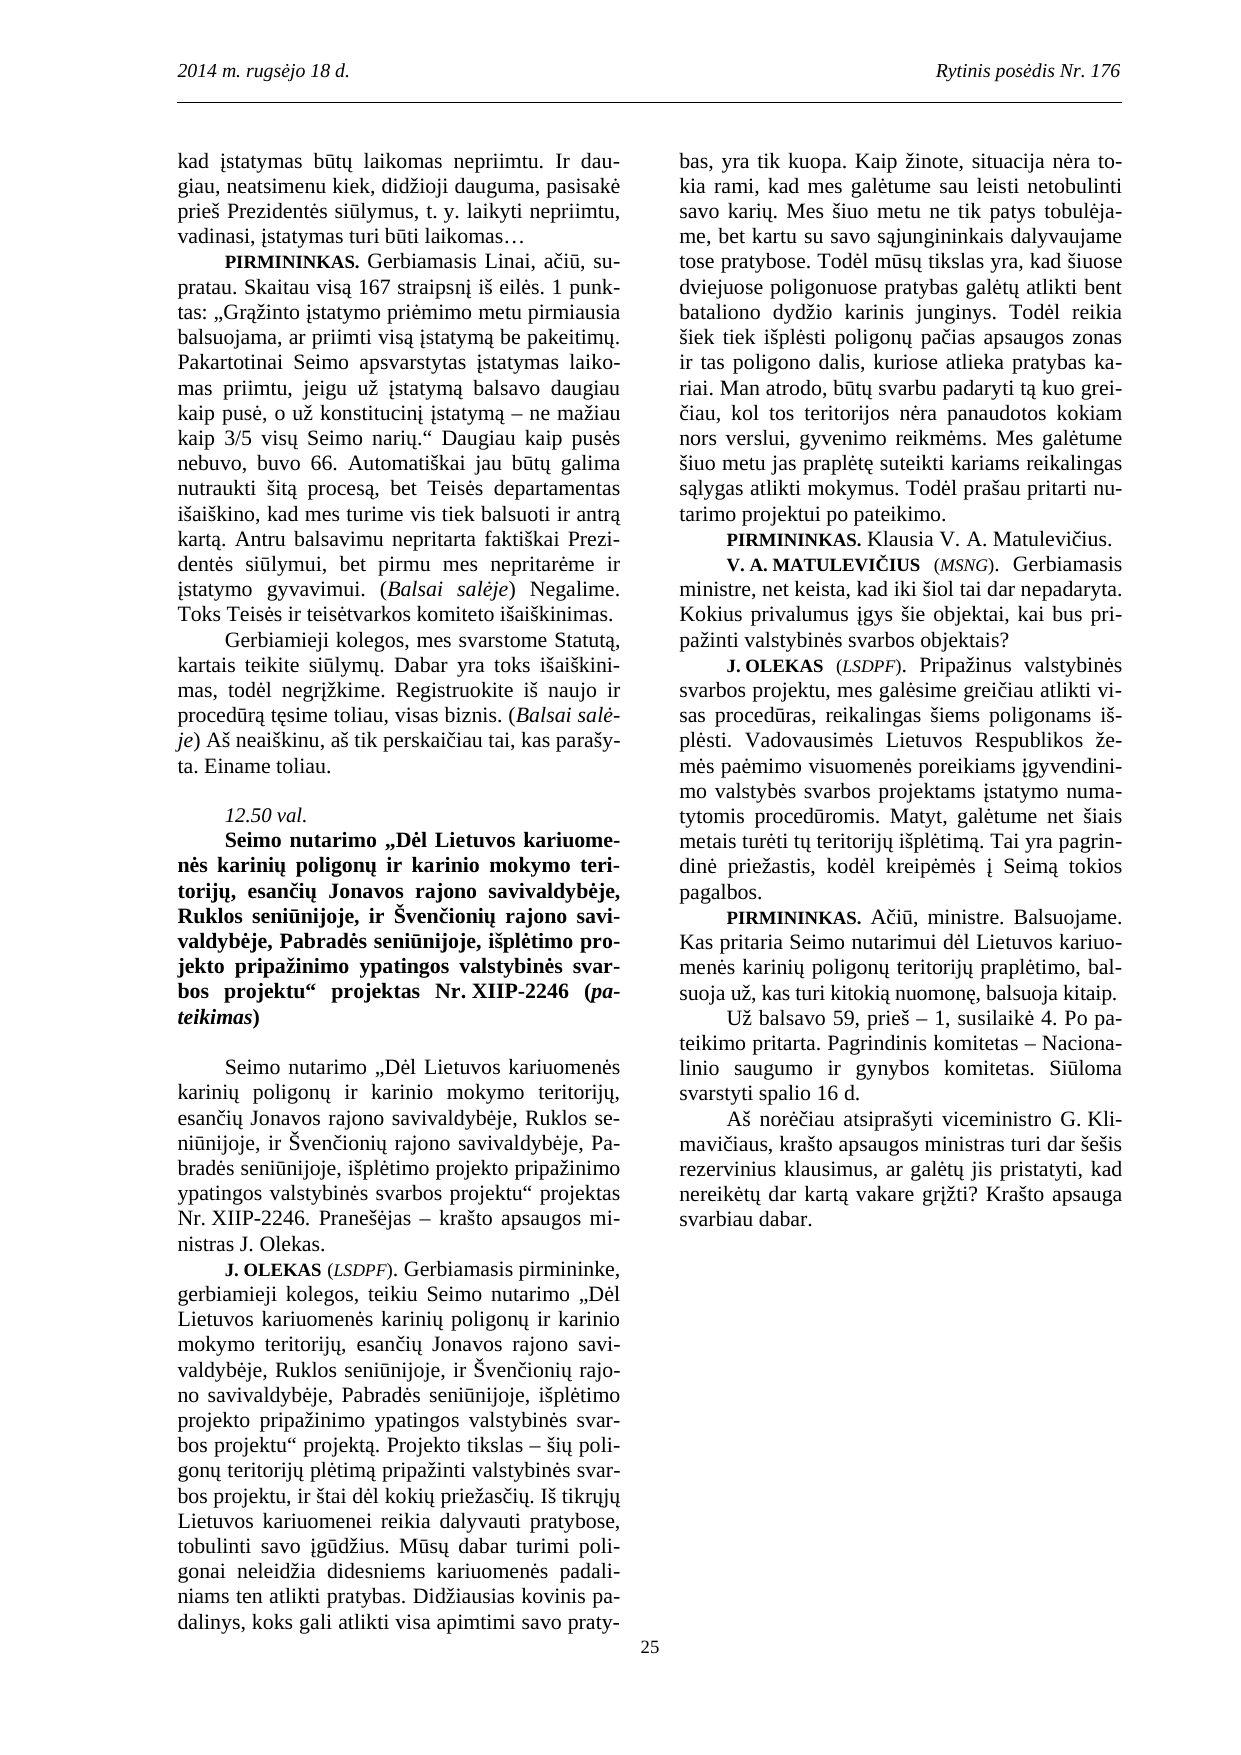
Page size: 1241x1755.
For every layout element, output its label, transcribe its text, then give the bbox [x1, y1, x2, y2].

text Sei­mo nu­ta­ri­mo „Dėl Lie­tu­vos ka­riuo­me­nės ka­ri­nių po­li­go­nų ir ka­ri­nio mo­ky­mo te­ri­tori­jų, esan­čių Jo­na­vos ra­jo­no sa­vi­val­dy­bė­je, Ruk­los se­niū­ni­jo­je, ir Šven­čio­nių ra­jo­no sa­vi­val­dy­bė­je, Pa­bra­dės se­niū­ni­jo­je, iš­plė­ti­mo pro­je­k­to pri­pa­ži­ni­mo ypa­tin­gos vals­ty­bi­nės svar­bos pro­jek­tu“ pro­jek­tas Nr. XIIP-2246 (pa­teiki­mas) [177, 827, 620, 1029]
text 12.50 val. [224, 803, 620, 827]
text PIRMININKAS. Ačiū, mi­nist­re. Bal­suo­ja­me. Kas pri­ta­ria Sei­mo nu­ta­ri­mui dėl Lie­tu­vos ka­riuo­me­nės ka­ri­nių po­li­go­nų te­ri­to­ri­jų pra­plė­ti­mo, bal­suo­ja už, kas tu­ri ki­to­kią nuo­mo­nę, bal­suo­ja ki­taip. [679, 904, 1122, 1005]
text J. OLEKAS (LSDPF). Ger­bia­ma­sis pir­mi­nin­ke, ger­bia­mie­ji ko­le­gos, tei­kiu Sei­mo nu­ta­ri­mo „Dėl Lie­tu­vos ka­riuo­me­nės ka­ri­nių po­li­go­nų ir ka­ri­nio mo­ky­mo te­ri­to­ri­jų, esan­čių Jo­na­vos ra­jo­no sa­vi­val­dy­bė­je, Ruk­los se­niū­ni­jo­je, ir Šven­čio­nių ra­jo­no sa­vi­val­dy­bė­je, Pa­bra­dės se­niū­ni­jo­je, iš­plė­ti­mo pro­jek­to pri­pa­ži­ni­mo ypa­tin­gos vals­ty­bi­nės svar­bos pro­jek­tu“ pro­jek­tą. Pro­jek­to tiks­las – šių po­li­go­nų te­ri­to­ri­jų plė­ti­mą pri­pa­žin­ti vals­ty­bi­nės svar­bos pro­jek­tu, ir štai dėl ko­kių prie­žas­čių. Iš tik­rų­jų Lie­tu­vos ka­riuo­me­nei rei­kia da­ly­vau­ti pra­ty­bo­se, to­bu­lin­ti sa­vo įgū­džius. Mū­sų da­bar tu­ri­mi po­li­gonai ne­lei­džia di­des­niems ka­riuo­me­nės pa­da­li­niams ten at­lik­ti pra­ty­bas. Di­džiau­sias ko­vi­nis pa­da­li­nys, koks ga­li at­lik­ti vi­sa ap­im­ti­mi sa­vo pra­ty­ [177, 1256, 620, 1634]
text Sei­mo nu­ta­ri­mo „Dėl Lie­tu­vos ka­riuo­me­nės ka­ri­nių po­li­go­nų ir ka­ri­nio mo­ky­mo te­ri­to­ri­jų, esan­čių Jo­na­vos ra­jo­no sa­vi­val­dy­bė­je, Ruk­los se­niū­ni­jo­je, ir Šven­čio­nių ra­jo­no sa­vi­val­dy­bė­je, Pa­bra­dės se­niū­ni­jo­je, iš­plė­ti­mo pro­jek­to pri­pa­ži­ni­mo ypa­tin­gos vals­ty­bi­nės svar­bos pro­jek­tu“ pro­jek­tas Nr. XIIP-2246. Pra­ne­šė­jas – kraš­to ap­sau­gos mi­nist­ras J. Ole­kas. [177, 1054, 620, 1256]
text PIRMININKAS. Klau­sia V. A. Ma­tu­le­vi­čius. [679, 526, 1122, 551]
text Ger­bia­mie­ji ko­le­gos, mes svars­to­me Sta­tu­tą, kar­tais tei­ki­te siū­ly­mų. Da­bar yra toks iš­aiš­ki­ni­mas, to­dėl ne­grįž­ki­me. Re­gist­ruo­ki­te iš nau­jo ir pro­ce­dū­rą tę­si­me to­liau, vi­sas biz­nis. (Bal­sai sa­lė­je) Aš ne­aiš­ki­nu, aš tik per­skai­čiau tai, kas pa­ra­šy­ta. Ei­na­me to­liau. [177, 627, 620, 778]
text bas, yra tik kuo­pa. Kaip ži­no­te, si­tu­a­ci­ja nė­ra to­kia ra­mi, kad mes ga­lė­tu­me sau leis­ti ne­to­bu­lin­ti sa­vo ka­rių. Mes šiuo me­tu ne tik pa­tys to­bu­lė­ja­me, bet kar­tu su sa­vo są­jun­gi­nin­kais da­ly­vau­ja­me to­se pra­ty­bo­se. To­dėl mū­sų tiks­las yra, kad šiuo­se dvie­juo­se po­li­go­nuo­se pra­ty­bas ga­lė­tų at­lik­ti bent ba­ta­lio­no dy­džio ka­ri­nis jun­gi­nys. To­dėl rei­kia šiek tiek iš­plės­ti po­li­go­nų pa­čias ap­sau­gos zo­nas ir tas po­li­go­no da­lis, ku­rio­se at­lie­ka pra­ty­bas ka­riai. Man at­ro­do, bū­tų svar­bu pa­da­ry­ti tą kuo grei­čiau, kol tos te­ri­to­ri­jos nė­ra pa­nau­do­tos ko­kiam nors ver­slui, gy­ve­ni­mo reik­mėms. Mes ga­lė­tu­me šiuo me­tu jas pra­plė­tę su­teik­ti ka­riams rei­ka­lin­gas są­ly­gas at­lik­ti mo­ky­mus. To­dėl pra­šau pri­tar­ti nu­ta­ri­mo pro­jek­tui po pa­tei­ki­mo. [679, 148, 1122, 526]
text J. OLEKAS (LSDPF). Pri­pa­ži­nus vals­ty­bi­nės svar­bos pro­jek­tu, mes ga­lė­si­me grei­čiau at­lik­ti vi­sas pro­ce­dū­ras, rei­ka­lin­gas šiems po­li­go­nams iš­plė­s­ti. Va­do­vau­si­mės Lie­tu­vos Res­pub­li­kos že­mės pa­ė­mi­mo vi­suo­me­nės po­rei­kiams įgy­ven­di­ni­mo vals­ty­bės svar­bos pro­jek­tams įsta­ty­mo nu­ma­ty­to­mis pro­ce­dū­ro­mis. Ma­tyt, ga­lė­tu­me net šiais me­tais tu­rė­ti tų te­ri­to­ri­jų iš­plė­ti­mą. Tai yra pa­grin­di­nė prie­žas­tis, ko­dėl krei­pė­mės į Sei­mą to­kios pa­gal­bos. [679, 652, 1122, 904]
text PIRMININKAS. Ger­bia­ma­sis Li­nai, ačiū, su­pra­tau. Skai­tau vi­są 167 straips­nį iš ei­lės. 1 punk­tas: „Grą­žin­to įsta­ty­mo pri­ėmi­mo me­tu pir­miau­sia bal­suo­ja­ma, ar pri­im­ti vi­są įsta­ty­mą be pa­kei­ti­mų. Pa­kar­to­ti­nai Sei­mo ap­svars­ty­tas įsta­ty­mas lai­ko­mas pri­im­tu, jei­gu už įsta­ty­mą bal­sa­vo dau­giau kaip pu­sė, o už kon­sti­tu­ci­nį įsta­ty­mą – ne ma­žiau kaip 3/5 vi­sų Sei­mo na­rių.“ Dau­giau kaip pu­sės ne­bu­vo, bu­vo 66. Au­to­ma­tiš­kai jau bū­tų ga­li­ma nu­trauk­ti ši­tą pro­ce­są, bet Tei­sės de­par­ta­men­tas iš­aiš­ki­no, kad mes tu­ri­me vis tiek bal­suo­ti ir an­trą kar­tą. An­tru bal­sa­vi­mu ne­pri­tar­ta fak­tiš­kai Pre­zi­den­tės siū­ly­mui, bet pir­mu mes ne­pri­ta­rė­me ir įsta­ty­mo gy­va­vi­mui. (Bal­sai sa­lė­je) Ne­ga­li­me. Toks Tei­sės ir tei­sėt­var­kos ko­mi­te­to iš­aiš­ki­ni­mas. [177, 248, 620, 627]
text kad įsta­ty­mas bū­tų lai­ko­mas ne­pri­im­tu. Ir dau­giau, ne­at­si­me­nu kiek, di­džio­ji dau­gu­ma, pa­si­sa­kė prieš Pre­zi­den­tės siū­ly­mus, t. y. lai­ky­ti ne­pri­im­tu, va­di­na­si, įsta­ty­mas tu­ri bū­ti lai­ko­mas… [177, 148, 620, 248]
text V. A. MATULEVIČIUS (MSNG). Ger­bia­ma­sis mi­nist­re, net keis­ta, kad iki šiol tai dar ne­pa­da­ry­ta. Ko­kius pri­va­lu­mus įgys šie ob­jek­tai, kai bus pri­pa­žin­ti vals­ty­bi­nės svar­bos ob­jek­tais? [679, 551, 1122, 652]
text Aš no­rė­čiau at­si­pra­šy­ti vi­ce­mi­nist­ro G. Kli­ma­vi­čiaus, kraš­to ap­sau­gos mi­nist­ras tu­ri dar še­šis re­zer­vi­nius klau­si­mus, ar ga­lė­tų jis pri­sta­ty­ti, kad ne­rei­kė­tų dar kar­tą va­ka­re grįž­ti? Kraš­to ap­sau­ga svar­biau da­bar. [679, 1106, 1122, 1232]
text Už bal­sa­vo 59, prieš – 1, su­si­lai­kė 4. Po pa­tei­ki­mo pri­tar­ta. Pa­grin­di­nis ko­mi­te­tas – Na­cio­na­li­nio sau­gu­mo ir gy­ny­bos ko­mi­te­tas. Siū­lo­ma svar­s­ty­ti spa­lio 16 d. [679, 1005, 1122, 1106]
